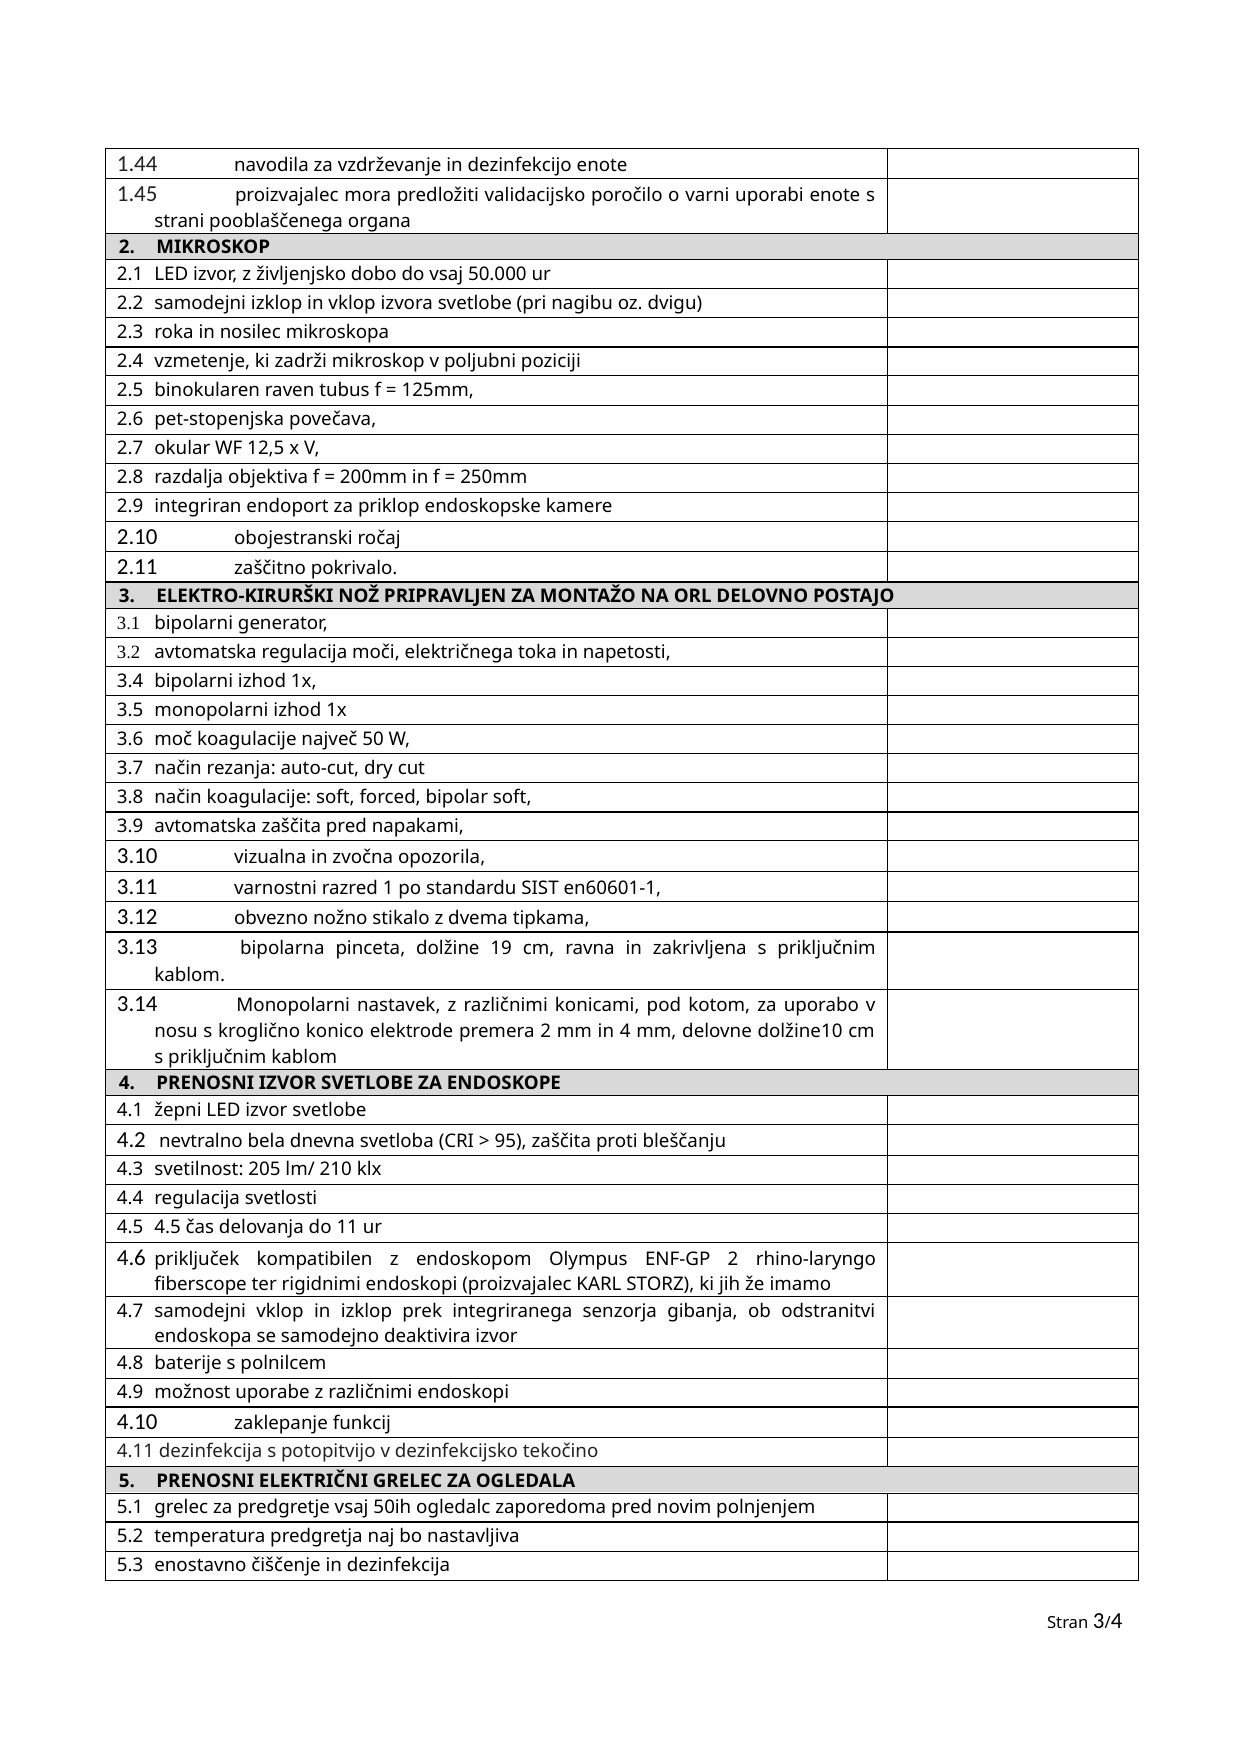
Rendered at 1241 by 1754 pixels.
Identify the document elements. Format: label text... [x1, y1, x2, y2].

table_cell [888, 783, 1138, 811]
table_cell [888, 813, 1138, 840]
table_cell vizualna in zvočna opozorila, [106, 841, 887, 871]
table_cell [888, 1379, 1138, 1406]
table_cell enostavno čiščenje in dezinfekcija [106, 1552, 887, 1579]
table_cell priključek kompatibilen z endoskopom Olympus ENF-GP 2 rhino-laryngo fiberscope ter rigidnimi endoskopi (proizvajalec KARL STORZ), ki jih že imamo [106, 1243, 887, 1296]
table_cell [888, 1297, 1138, 1348]
table_cell Monopolarni nastavek, z različnimi konicami, pod kotom, za uporabo v nosu s kroglično konico elektrode premera 2 mm in 4 mm, delovne dolžine10 cm s priključnim kablom [106, 990, 887, 1068]
table_cell integriran endoport za priklop endoskopske kamere [106, 493, 887, 521]
table_cell [888, 464, 1138, 492]
table_cell ELEKTRO-KIRURŠKI NOŽ PRIPRAVLJEN ZA MONTAŽO NA ORL DELOVNO POSTAJO [106, 583, 1138, 608]
table_cell [888, 376, 1138, 404]
table_cell [888, 1185, 1138, 1213]
table_cell monopolarni izhod 1x [106, 696, 887, 724]
table_cell MIKROSKOP [106, 234, 1138, 259]
table_cell avtomatska regulacija moči, električnega toka in napetosti, [106, 638, 887, 666]
table_cell bipolarna pinceta, dolžine 19 cm, ravna in zakrivljena s priključnim kablom. [106, 933, 887, 988]
table_cell [888, 725, 1138, 753]
table_cell svetilnost: 205 lm/ 210 klx [106, 1156, 887, 1183]
table_cell navodila za vzdrževanje in dezinfekcijo enote [106, 149, 887, 178]
table_cell [888, 1349, 1138, 1377]
table_cell [888, 318, 1138, 346]
table_cell [888, 552, 1138, 581]
table_cell [888, 1523, 1138, 1551]
table_cell regulacija svetlosti [106, 1185, 887, 1213]
table_cell grelec za predgretje vsaj 50ih ogledalc zaporedoma pred novim polnjenjem [106, 1494, 887, 1521]
table_cell samodejni vklop in izklop prek integriranega senzorja gibanja, ob odstranitvi endoskopa se samodejno deaktivira izvor [106, 1297, 887, 1348]
table_cell [888, 435, 1138, 463]
table_cell LED izvor, z življenjsko dobo do vsaj 50.000 ur [106, 260, 887, 288]
table_cell avtomatska zaščita pred napakami, [106, 813, 887, 840]
table_cell [888, 872, 1138, 901]
table_cell [888, 754, 1138, 782]
table_cell zaklepanje funkcij [106, 1408, 887, 1437]
table_cell [888, 406, 1138, 433]
table_cell varnostni razred 1 po standardu SIST en60601-1, [106, 872, 887, 901]
table_cell [888, 1096, 1138, 1124]
table_cell bipolarni generator, [106, 609, 887, 637]
table_cell bipolarni izhod 1x, [106, 667, 887, 695]
table_cell baterije s polnilcem [106, 1349, 887, 1377]
table_cell [888, 902, 1138, 931]
table_cell vzmetenje, ki zadrži mikroskop v poljubni poziciji [106, 348, 887, 375]
table_cell zaščitno pokrivalo. [106, 552, 887, 581]
table_cell [888, 179, 1138, 233]
table_cell samodejni izklop in vklop izvora svetlobe (pri nagibu oz. dvigu) [106, 289, 887, 317]
table_cell okular WF 12,5 x V, [106, 435, 887, 463]
table_cell [888, 149, 1138, 178]
table_cell proizvajalec mora predložiti validacijsko poročilo o varni uporabi enote s strani pooblaščenega organa [106, 179, 887, 233]
table_cell možnost uporabe z različnimi endoskopi [106, 1379, 887, 1406]
table_cell temperatura predgretja naj bo nastavljiva [106, 1523, 887, 1551]
table_cell razdalja objektiva f = 200mm in f = 250mm [106, 464, 887, 492]
table_cell [888, 1214, 1138, 1242]
table_cell [888, 493, 1138, 521]
table_cell [888, 638, 1138, 666]
table_cell [888, 1438, 1138, 1466]
table_cell žepni LED izvor svetlobe [106, 1096, 887, 1124]
table_cell [888, 260, 1138, 288]
table_cell način rezanja: auto-cut, dry cut [106, 754, 887, 782]
table_cell binokularen raven tubus f = 125mm, [106, 376, 887, 404]
table_cell način koagulacije: soft, forced, bipolar soft, [106, 783, 887, 811]
table_cell [888, 348, 1138, 375]
table_cell [888, 841, 1138, 871]
table_cell [888, 696, 1138, 724]
table_cell [888, 1243, 1138, 1296]
table_cell nevtralno bela dnevna svetloba (CRI > 95), zaščita proti bleščanju [106, 1125, 887, 1154]
table_cell [888, 609, 1138, 637]
table_cell [888, 933, 1138, 988]
table_cell [888, 522, 1138, 551]
table_cell [888, 1408, 1138, 1437]
table_cell PRENOSNI ELEKTRIČNI GRELEC ZA OGLEDALA [106, 1467, 1138, 1492]
table_cell [888, 1156, 1138, 1183]
table_cell [888, 1552, 1138, 1579]
table_cell 4.5 čas delovanja do 11 ur [106, 1214, 887, 1242]
table_cell obvezno nožno stikalo z dvema tipkama, [106, 902, 887, 931]
table_cell moč koagulacije največ 50 W, [106, 725, 887, 753]
table_cell 4.11 dezinfekcija s potopitvijo v dezinfekcijsko tekočino [106, 1438, 887, 1466]
table_cell PRENOSNI IZVOR SVETLOBE ZA ENDOSKOPE [106, 1070, 1138, 1095]
table_cell [888, 990, 1138, 1068]
table_cell pet-stopenjska povečava, [106, 406, 887, 433]
table_cell [888, 1494, 1138, 1521]
table_cell [888, 667, 1138, 695]
table_cell obojestranski ročaj [106, 522, 887, 551]
table_cell [888, 289, 1138, 317]
table_cell [888, 1125, 1138, 1154]
table_cell roka in nosilec mikroskopa [106, 318, 887, 346]
